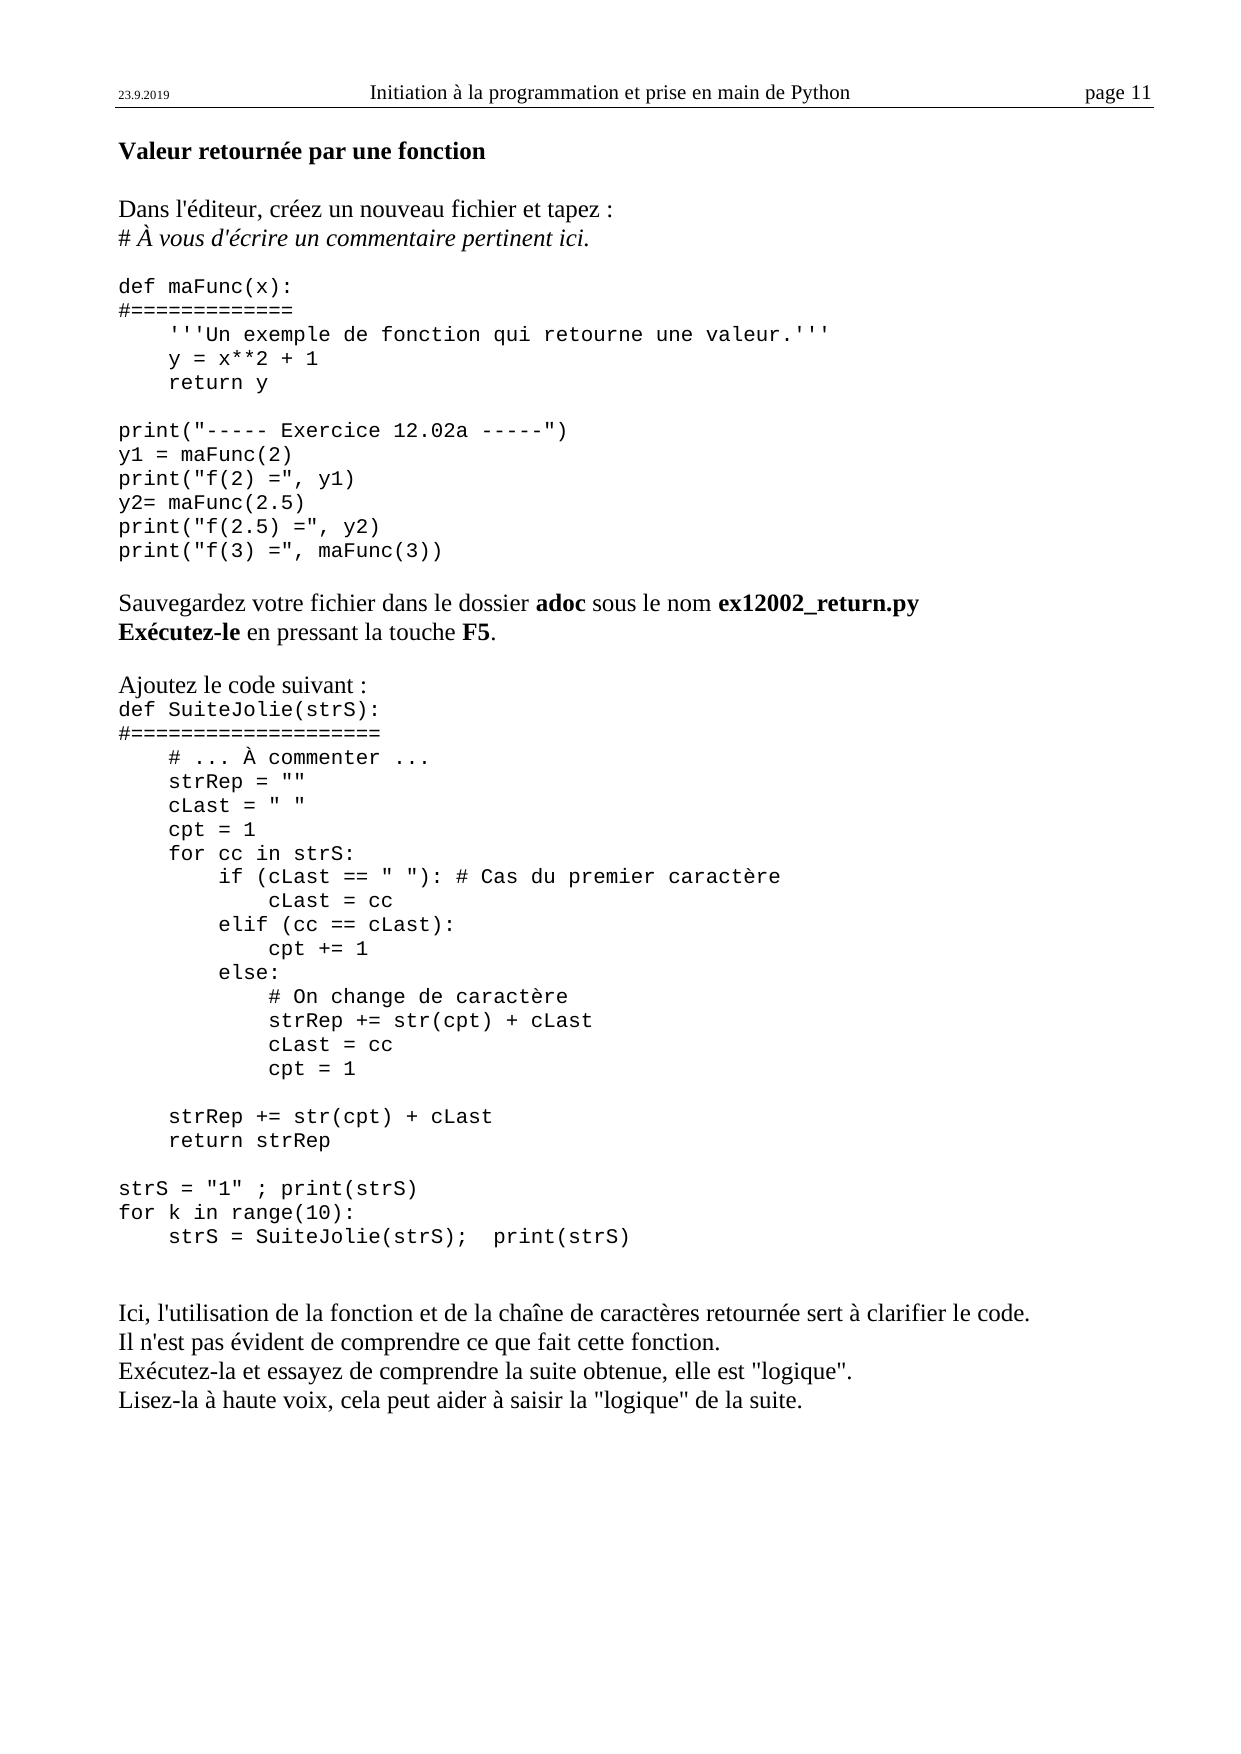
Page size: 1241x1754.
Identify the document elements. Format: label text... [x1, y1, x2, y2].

text y2= maFunc(2.5) [118, 492, 1152, 516]
text cpt += 1 [118, 938, 1152, 962]
text # À vous d'écrire un commentaire pertinent ici. [118, 223, 1152, 252]
text for cc in strS: [118, 842, 1152, 866]
text Exécutez-la et essayez de comprendre la suite obtenue, elle est "logique". [118, 1356, 1152, 1385]
text cLast = cc [118, 890, 1152, 914]
text def SuiteJolie(strS): [118, 699, 1152, 723]
text # On change de caractère [118, 986, 1152, 1010]
text cLast = cc [118, 1034, 1152, 1058]
text cpt = 1 [118, 818, 1152, 842]
text def maFunc(x): [118, 276, 1152, 300]
text Lisez-la à haute voix, cela peut aider à saisir la "logique" de la suite. [118, 1385, 1152, 1414]
text strS = SuiteJolie(strS); print(strS) [118, 1226, 1152, 1250]
text return y [118, 372, 1152, 396]
text strRep += str(cpt) + cLast [118, 1106, 1152, 1130]
text Ici, l'utilisation de la fonction et de la chaîne de caractères retournée sert à clarifier le code. [118, 1298, 1152, 1327]
text Ajoutez le code suivant : [118, 669, 1152, 699]
text for k in range(10): [118, 1202, 1152, 1226]
text # ... À commenter ... [118, 747, 1152, 771]
text cLast = " " [118, 794, 1152, 818]
text strS = "1" ; print(strS) [118, 1178, 1152, 1202]
text print("f(2.5) =", y2) [118, 516, 1152, 539]
text print("f(2) =", y1) [118, 468, 1152, 492]
text y1 = maFunc(2) [118, 444, 1152, 468]
text return strRep [118, 1130, 1152, 1154]
text Il n'est pas évident de comprendre ce que fait cette fonction. [118, 1327, 1152, 1356]
text #==================== [118, 723, 1152, 747]
text Sauvegardez votre fichier dans le dossier adoc sous le nom ex12002_return.py [118, 587, 1152, 617]
text print("----- Exercice 12.02a -----") [118, 420, 1152, 444]
text cpt = 1 [118, 1058, 1152, 1082]
text if (cLast == " "): # Cas du premier caractère [118, 866, 1152, 890]
text '''Un exemple de fonction qui retourne une valeur.''' [118, 324, 1152, 348]
text strRep += str(cpt) + cLast [118, 1010, 1152, 1034]
text strRep = "" [118, 771, 1152, 794]
text print("f(3) =", maFunc(3)) [118, 539, 1152, 563]
text Valeur retournée par une fonction [118, 136, 1152, 165]
text y = x**2 + 1 [118, 348, 1152, 372]
text Dans l'éditeur, créez un nouveau fichier et tapez : [118, 194, 1152, 223]
text #============= [118, 300, 1152, 324]
text else: [118, 962, 1152, 986]
text elif (cc == cLast): [118, 914, 1152, 938]
text Exécutez-le en pressant la touche F5. [118, 617, 1152, 646]
